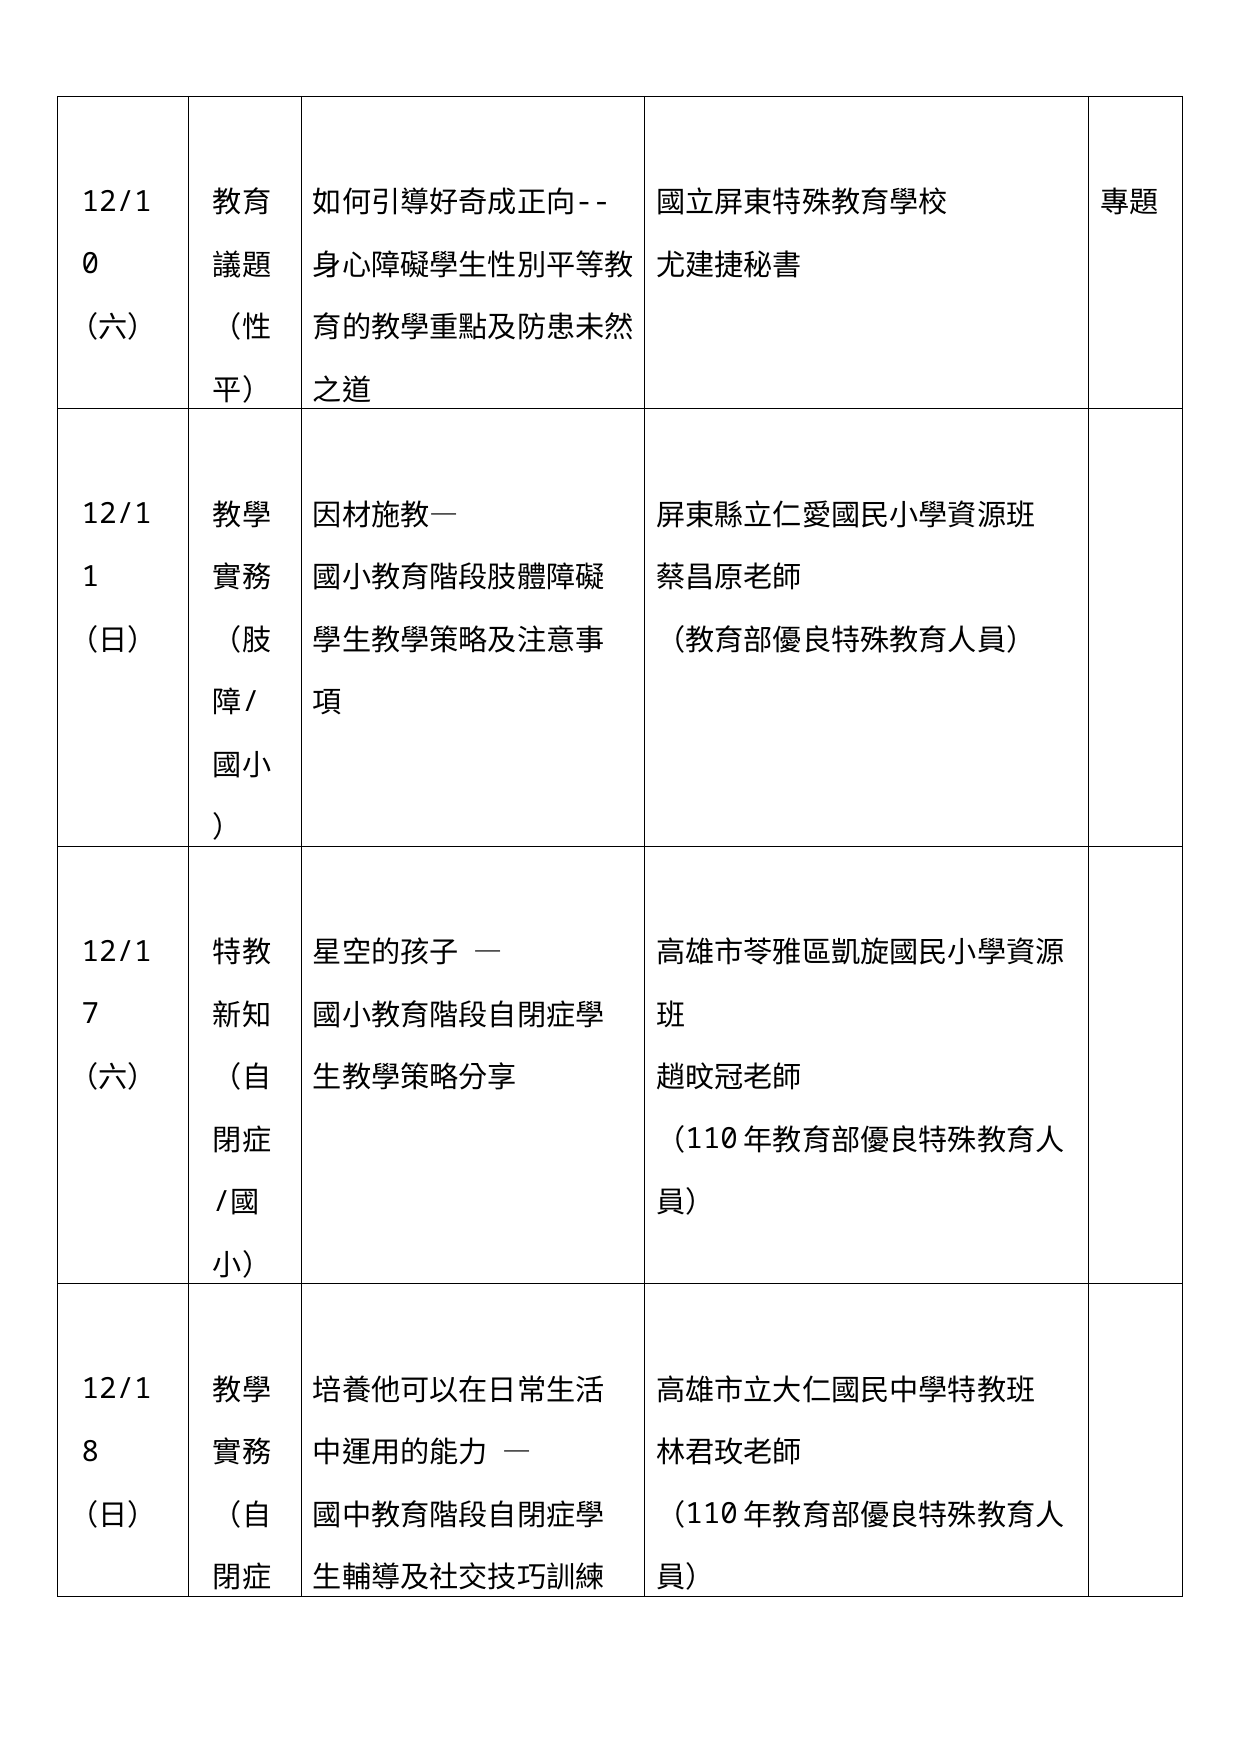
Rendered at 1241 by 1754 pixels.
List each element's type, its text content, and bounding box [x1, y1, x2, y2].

table_cell 國立屏東特殊教育學校 尤建捷秘書 [645, 97, 1088, 408]
table_cell [1089, 1284, 1182, 1596]
table_cell 12/11 （日） [58, 409, 188, 846]
table_cell 專題 [1089, 97, 1182, 408]
table_cell 培養他可以在日常生活 中運用的能力 — 國中教育階段自閉症學生輔導及社交技巧訓練 [302, 1284, 644, 1596]
table_cell 12/10 （六） [58, 97, 188, 408]
table_cell 如何引導好奇成正向-- 身心障礙學生性別平等教育的教學重點及防患未然之道 [302, 97, 644, 408]
table_cell [1089, 847, 1182, 1283]
table_cell 教學實務（肢障/ 國小 ） [189, 409, 301, 846]
table_cell 高雄市立大仁國民中學特教班 林君玫老師 （110年教育部優良特殊教育人員） [645, 1284, 1088, 1596]
table_cell [1089, 409, 1182, 846]
table_cell 星空的孩子 — 國小教育階段自閉症學生教學策略分享 [302, 847, 644, 1283]
table_cell 教學實務（自閉症 [189, 1284, 301, 1596]
table_cell 12/18 （日） [58, 1284, 188, 1596]
table_cell 12/17 （六） [58, 847, 188, 1283]
table_cell 教育議題（性平） [189, 97, 301, 408]
table_cell 屏東縣立仁愛國民小學資源班 蔡昌原老師 （教育部優良特殊教育人員） [645, 409, 1088, 846]
table_cell 特教新知（自閉症/國小） [189, 847, 301, 1283]
table_cell 高雄市苓雅區凱旋國民小學資源班 趙旼冠老師 （110年教育部優良特殊教育人員） [645, 847, 1088, 1283]
table_cell 因材施教— 國小教育階段肢體障礙學生教學策略及注意事項 [302, 409, 644, 846]
